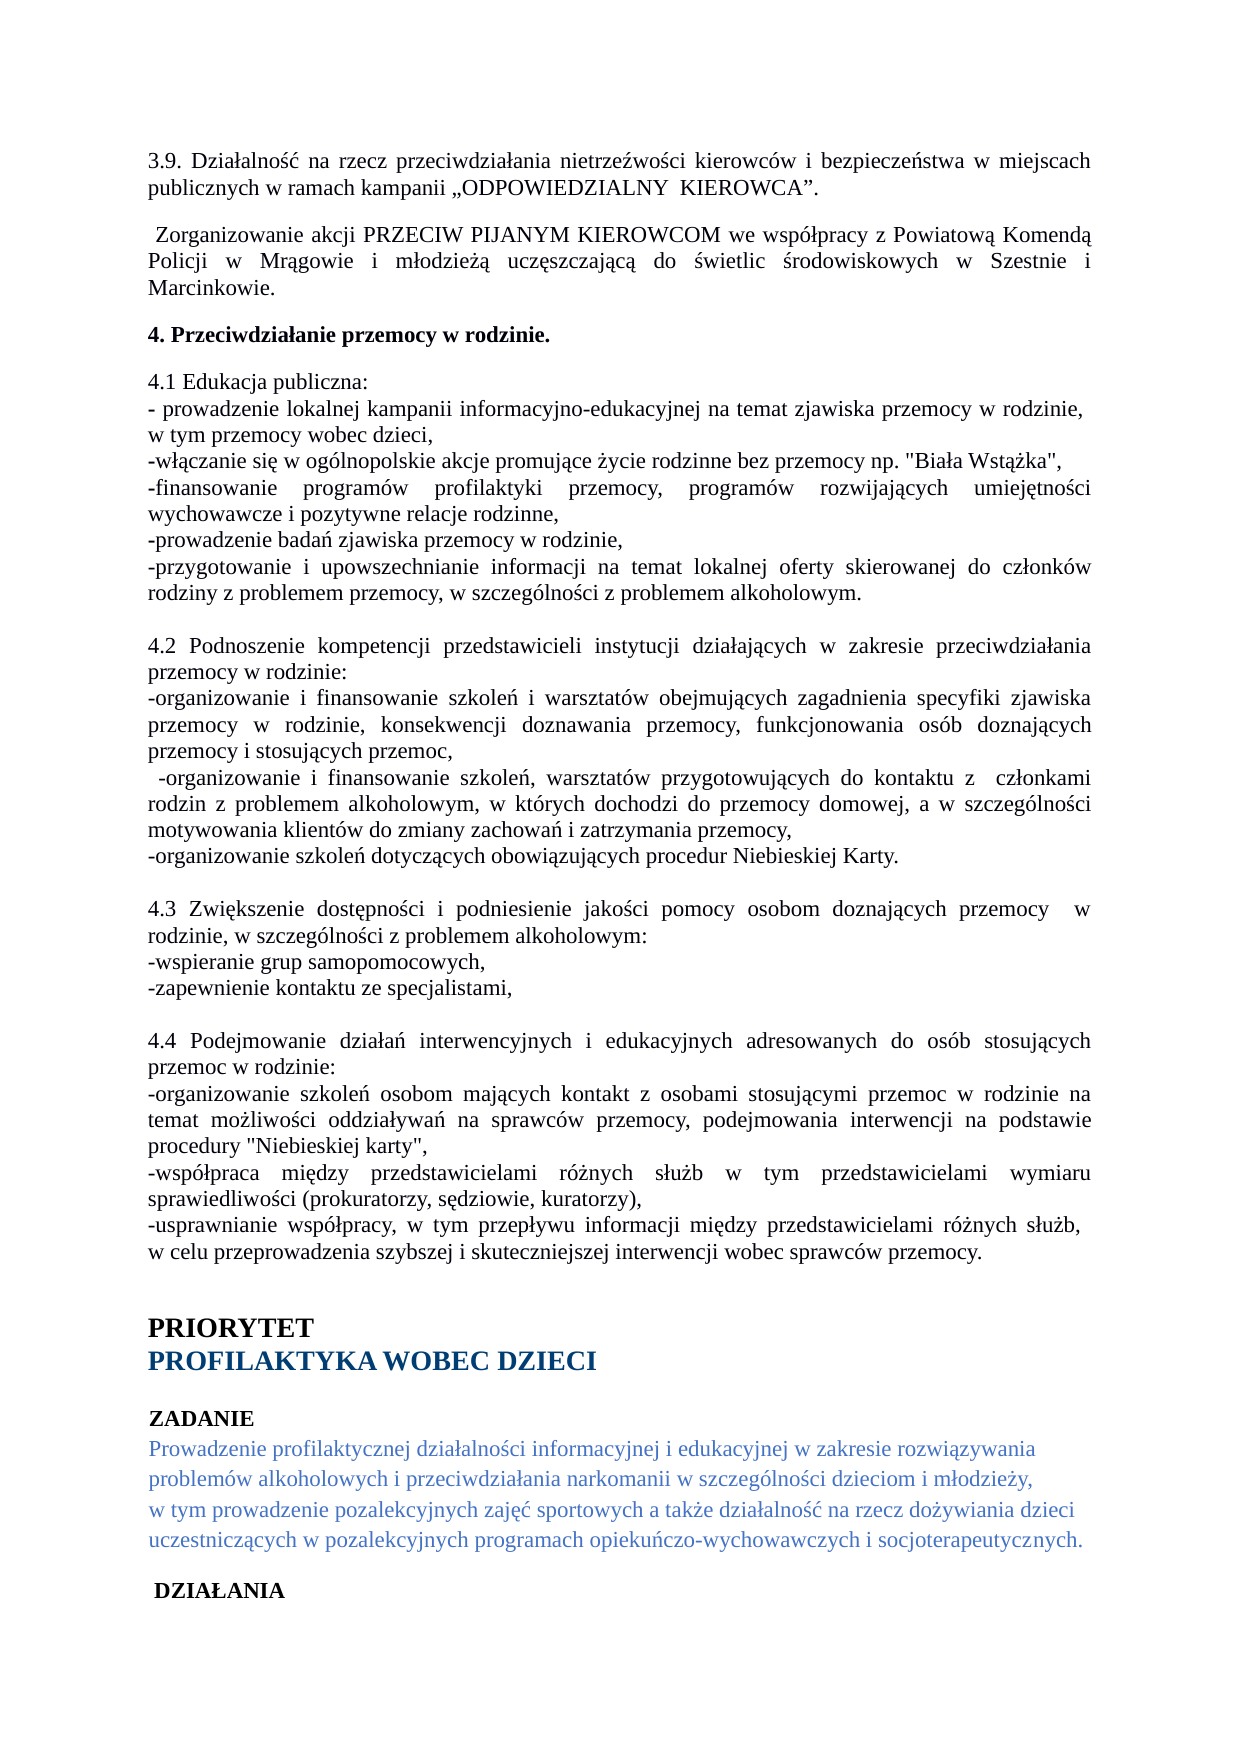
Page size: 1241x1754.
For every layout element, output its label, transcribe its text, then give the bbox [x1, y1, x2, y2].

text -usprawnianie współpracy, w tym przepływu informacji między przedstawicielami różnych służb, w celu przeprowadzenia szybszej i skuteczniejszej interwencji wobec sprawców przemocy. [148, 1212, 1093, 1264]
text 3.9. Działalność na rzecz przeciwdziałania nietrzeźwości kierowców i bezpieczeństwa w miejscach publicznych w ramach kampanii „ODPOWIEDZIALNY KIEROWCA”. [148, 148, 1093, 200]
text 4. Przeciwdziałanie przemocy w rodzinie. [148, 321, 1093, 347]
text 4.4 Podejmowanie działań interwencyjnych i edukacyjnych adresowanych do osób stosujących przemoc w rodzinie: [148, 1027, 1093, 1080]
text 4.1 Edukacja publiczna: [148, 368, 1093, 394]
text Zorganizowanie akcji PRZECIW PIJANYM KIEROWCOM we współpracy z Powiatową Komendą Policji w Mrągowie i młodzieżą uczęszczającą do świetlic środowiskowych w Szestnie i Marcinkowie. [148, 221, 1093, 300]
text Prowadzenie profilaktycznej działalności informacyjnej i edukacyjnej w zakresie rozwiązywania problemów alkoholowych i przeciwdziałania narkomanii w szczególności dzieciom i młodzieży, w tym prowadzenie pozalekcyjnych zajęć sportowych a także działalność na rzecz dożywiania dzieci uczestniczących w pozalekcyjnych programach opiekuńczo-wychowawczych i socjoterapeutycznych. [148, 1435, 1093, 1552]
text 4.3 Zwiększenie dostępności i podniesienie jakości pomocy osobom doznających przemocy w rodzinie, w szczególności z problemem alkoholowym: [148, 895, 1093, 948]
text -włączanie się w ogólnopolskie akcje promujące życie rodzinne bez przemocy np. "Biała Wstążka", [148, 447, 1093, 474]
subtitle PROFILAKTYKA WOBEC DZIECI [148, 1344, 1036, 1376]
text ZADANIE [149, 1405, 1093, 1431]
text -prowadzenie badań zjawiska przemocy w rodzinie, [148, 526, 1093, 553]
text -zapewnienie kontaktu ze specjalistami, [148, 974, 1093, 1001]
text -wspieranie grup samopomocowych, [148, 948, 1093, 974]
text 4.2 Podnoszenie kompetencji przedstawicieli instytucji działających w zakresie przeciwdziałania przemocy w rodzinie: [148, 632, 1093, 684]
text DZIAŁANIA [148, 1577, 1093, 1603]
subtitle PRIORYTET [148, 1311, 1036, 1344]
text -organizowanie szkoleń osobom mających kontakt z osobami stosującymi przemoc w rodzinie na temat możliwości oddziaływań na sprawców przemocy, podejmowania interwencji na podstawie procedury "Niebieskiej karty", [148, 1080, 1093, 1159]
text -współpraca między przedstawicielami różnych służb w tym przedstawicielami wymiaru sprawiedliwości (prokuratorzy, sędziowie, kuratorzy), [148, 1159, 1093, 1212]
text -finansowanie programów profilaktyki przemocy, programów rozwijających umiejętności wychowawcze i pozytywne relacje rodzinne, [148, 474, 1093, 526]
text -przygotowanie i upowszechnianie informacji na temat lokalnej oferty skierowanej do członków rodziny z problemem przemocy, w szczególności z problemem alkoholowym. [148, 553, 1093, 605]
text -organizowanie i finansowanie szkoleń i warsztatów obejmujących zagadnienia specyfiki zjawiska przemocy w rodzinie, konsekwencji doznawania przemocy, funkcjonowania osób doznających przemocy i stosujących przemoc, [148, 684, 1093, 763]
text - prowadzenie lokalnej kampanii informacyjno-edukacyjnej na temat zjawiska przemocy w rodzinie, w tym przemocy wobec dzieci, [148, 394, 1093, 447]
text -organizowanie szkoleń dotyczących obowiązujących procedur Niebieskiej Karty. [148, 843, 1093, 869]
text -organizowanie i finansowanie szkoleń, warsztatów przygotowujących do kontaktu z członkami rodzin z problemem alkoholowym, w których dochodzi do przemocy domowej, a w szczególności motywowania klientów do zmiany zachowań i zatrzymania przemocy, [148, 763, 1093, 843]
